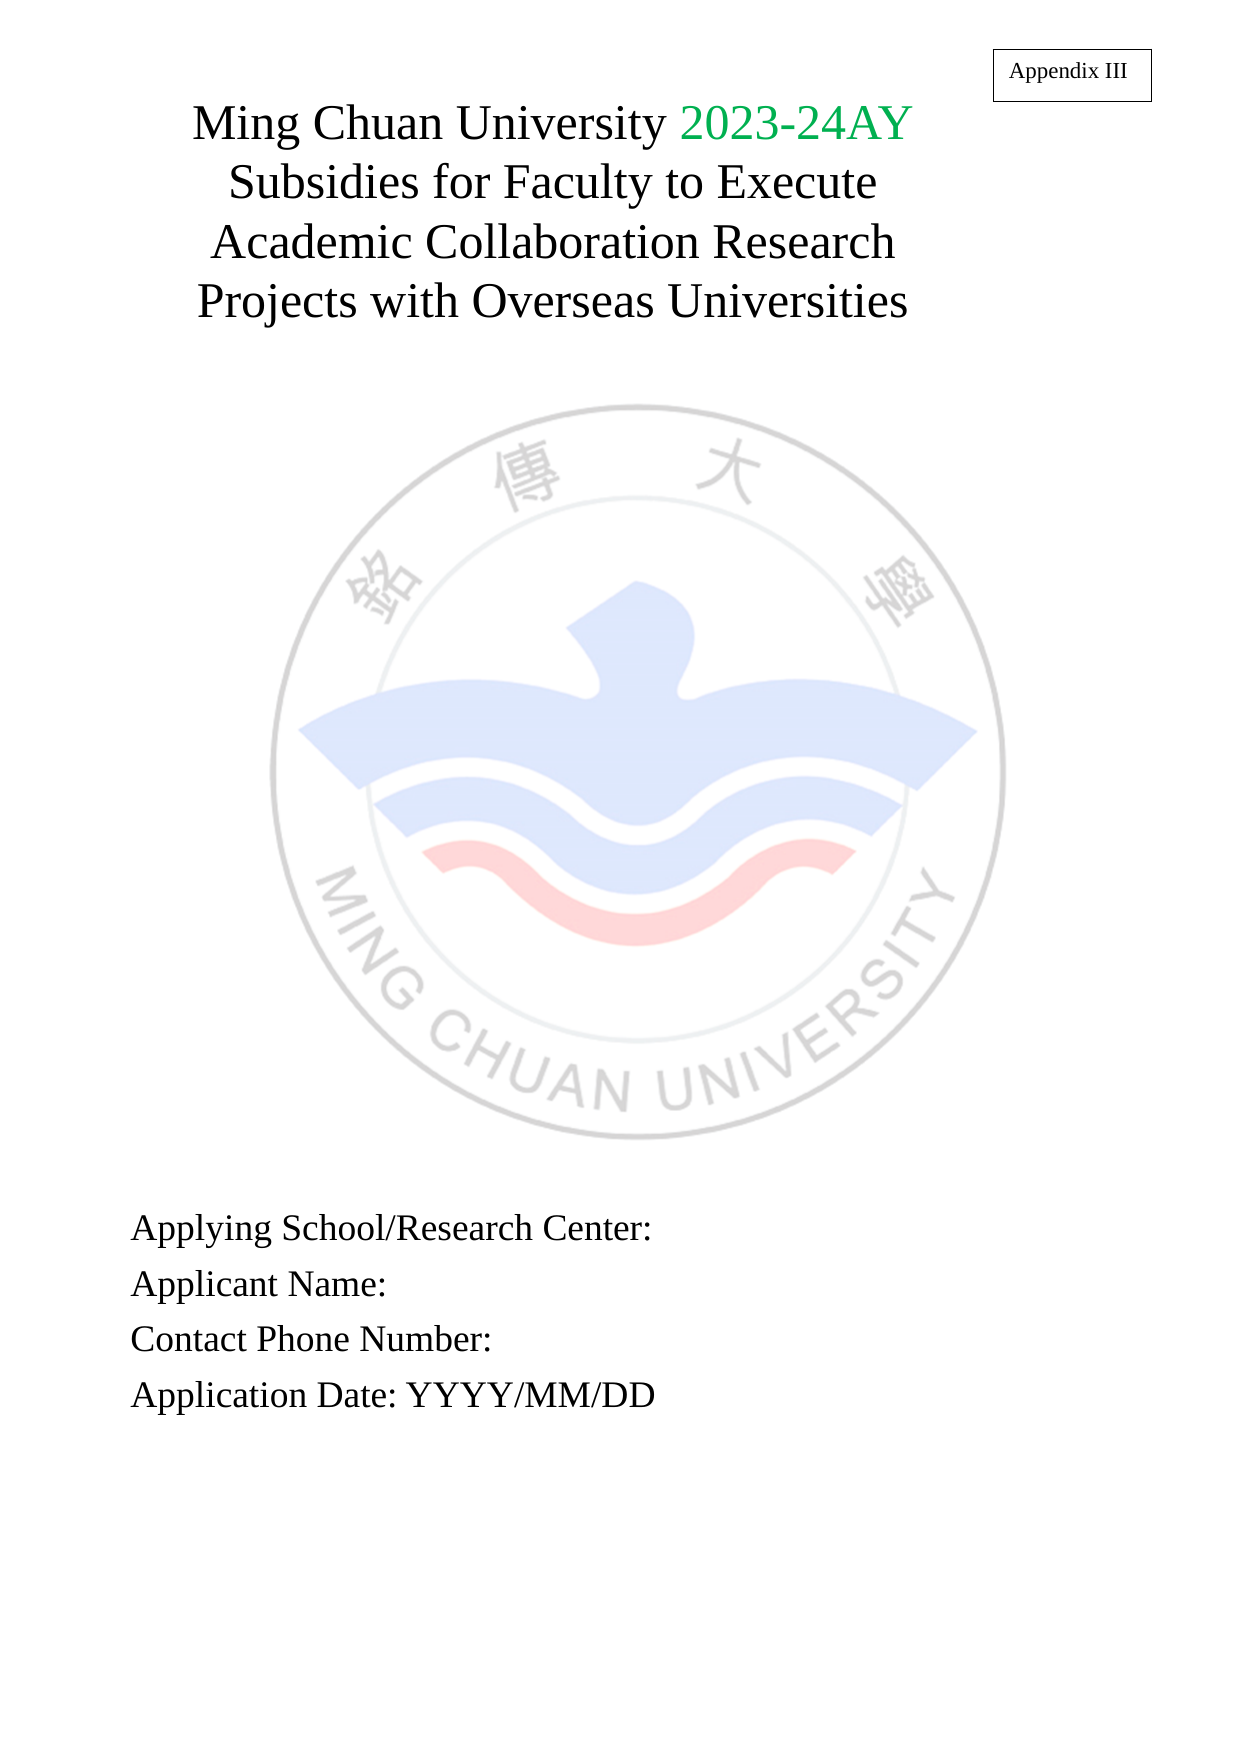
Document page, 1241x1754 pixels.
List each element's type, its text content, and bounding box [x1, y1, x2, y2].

text Appendix III [1009, 57, 1136, 83]
text Ming Chuan University 2023-24AY Subsidies for Faculty to Execute Academic Collaboration Research Projects with Overseas Universities [130, 93, 975, 328]
text Applicant Name: [130, 1261, 1167, 1304]
text Application Date: YYYY/MM/DD [130, 1372, 1167, 1416]
text Contact Phone Number: [130, 1317, 1167, 1360]
text Applying School/Research Center: [1047, 1206, 1167, 1249]
text Applying School/Research Center: [130, 1206, 230, 1249]
